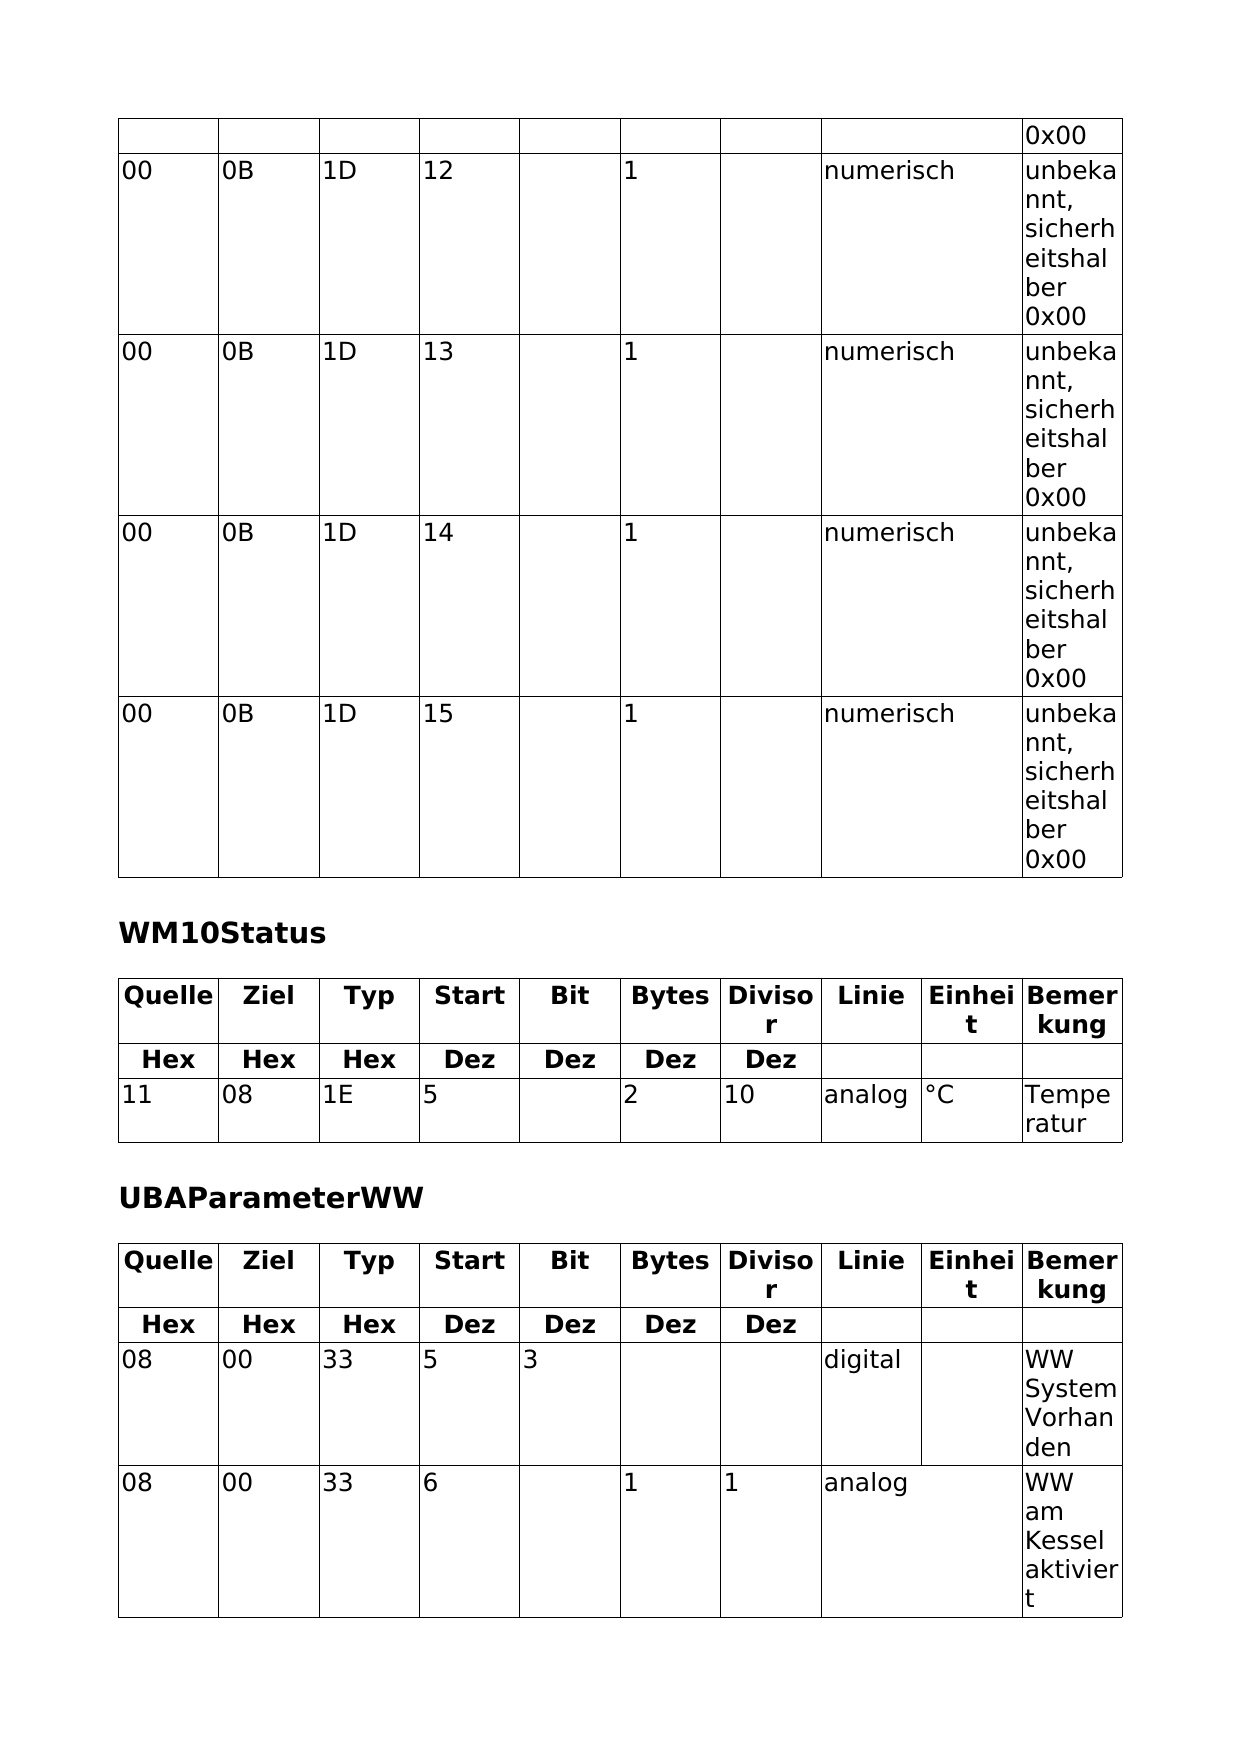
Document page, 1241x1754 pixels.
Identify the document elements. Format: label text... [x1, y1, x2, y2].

table_cell [721, 335, 821, 515]
table_header Bemerkung [1023, 979, 1122, 1042]
table_header Ziel [219, 979, 319, 1042]
table_cell 08 [219, 1079, 319, 1142]
table_cell analog [822, 1466, 1022, 1617]
table_cell [219, 119, 319, 153]
table_cell [119, 119, 218, 153]
table_cell [520, 1079, 620, 1142]
table_cell 0B [219, 516, 319, 696]
table_header Quelle [119, 979, 218, 1042]
table_cell Hex [119, 1044, 218, 1077]
subtitle WM10Status [118, 917, 1122, 951]
table_header Typ [320, 1244, 419, 1307]
table_header Start [420, 1244, 519, 1307]
table_cell [822, 119, 1022, 153]
table_cell [721, 154, 821, 334]
table_cell [520, 154, 620, 334]
table_cell [721, 119, 821, 153]
table_cell numerisch [822, 516, 1022, 696]
table_cell [621, 119, 720, 153]
table_cell [721, 697, 821, 877]
table_cell 00 [119, 516, 218, 696]
table_cell [721, 1343, 821, 1465]
table_cell numerisch [822, 335, 1022, 515]
table_cell [320, 119, 419, 153]
table_header Start [420, 979, 519, 1042]
table_cell [922, 1044, 1022, 1077]
table_cell [520, 1466, 620, 1617]
subtitle UBAParameterWW [118, 1182, 1122, 1216]
table_cell unbekannt, sicherheitshalber 0x00 [1023, 335, 1122, 515]
table_header Divisor [721, 979, 821, 1042]
table_cell 00 [119, 154, 218, 334]
table_cell [520, 697, 620, 877]
table_cell Dez [520, 1044, 620, 1077]
table_cell [420, 119, 519, 153]
table_cell 1 [621, 1466, 720, 1617]
table_cell Hex [320, 1044, 419, 1077]
table_header Linie [822, 1244, 921, 1307]
table_header Bytes [621, 979, 720, 1042]
table_cell 00 [219, 1466, 319, 1617]
table_cell 0x00 [1023, 119, 1122, 153]
table_header Linie [822, 979, 921, 1042]
table_cell [1023, 1308, 1122, 1342]
table_header Ziel [219, 1244, 319, 1307]
table_cell 0B [219, 154, 319, 334]
table_cell 1 [621, 516, 720, 696]
table_cell Dez [520, 1308, 620, 1342]
table_cell [520, 119, 620, 153]
table_cell Dez [621, 1308, 720, 1342]
table_cell [822, 1308, 921, 1342]
table_header Einheit [922, 1244, 1022, 1307]
table_cell 1 [721, 1466, 821, 1617]
table_cell 00 [119, 697, 218, 877]
table_cell 00 [219, 1343, 319, 1465]
table_cell Hex [119, 1308, 218, 1342]
table_header Typ [320, 979, 419, 1042]
table_header Einheit [922, 979, 1022, 1042]
table_header Divisor [721, 1244, 821, 1307]
table_cell [822, 1044, 921, 1077]
table_cell unbekannt, sicherheitshalber 0x00 [1023, 516, 1122, 696]
table_cell 1E [320, 1079, 419, 1142]
table_cell 1 [621, 697, 720, 877]
table_cell [721, 516, 821, 696]
table_cell Hex [219, 1044, 319, 1077]
table_cell 1 [621, 335, 720, 515]
table_cell 00 [119, 335, 218, 515]
table_cell 11 [119, 1079, 218, 1142]
table_cell 08 [119, 1343, 218, 1465]
table_cell 0B [219, 335, 319, 515]
table_cell 1D [320, 516, 419, 696]
table_cell [520, 335, 620, 515]
table_cell 14 [420, 516, 519, 696]
table_cell Dez [621, 1044, 720, 1077]
table_cell [520, 516, 620, 696]
table_cell Temperatur [1023, 1079, 1122, 1142]
table_cell digital [822, 1343, 921, 1465]
table_cell [621, 1343, 720, 1465]
table_header Bit [520, 979, 620, 1042]
table_header Quelle [119, 1244, 218, 1307]
table_cell 08 [119, 1466, 218, 1617]
table_cell 1D [320, 154, 419, 334]
table_cell [922, 1308, 1022, 1342]
table_cell 0B [219, 697, 319, 877]
table_cell unbekannt, sicherheitshalber 0x00 [1023, 697, 1122, 877]
table_cell 2 [621, 1079, 720, 1142]
table_cell [1023, 1044, 1122, 1077]
table_cell Hex [219, 1308, 319, 1342]
table_cell 6 [420, 1466, 519, 1617]
table_cell 13 [420, 335, 519, 515]
table_cell 1D [320, 335, 419, 515]
table_cell Dez [420, 1044, 519, 1077]
table_cell °C [922, 1079, 1022, 1142]
table_cell 15 [420, 697, 519, 877]
table_cell 5 [420, 1079, 519, 1142]
table_cell Hex [320, 1308, 419, 1342]
table_cell 10 [721, 1079, 821, 1142]
table_header Bytes [621, 1244, 720, 1307]
table_header Bemerkung [1023, 1244, 1122, 1307]
table_cell WW System Vorhanden [1023, 1343, 1122, 1465]
table_cell 1D [320, 697, 419, 877]
table_cell numerisch [822, 697, 1022, 877]
table_cell WW am Kessel aktiviert [1023, 1466, 1122, 1617]
table_cell Dez [420, 1308, 519, 1342]
table_cell Dez [721, 1308, 821, 1342]
table_cell 33 [320, 1466, 419, 1617]
table_header Bit [520, 1244, 620, 1307]
table_cell [922, 1343, 1022, 1465]
table_cell 33 [320, 1343, 419, 1465]
table_cell Dez [721, 1044, 821, 1077]
table_cell 12 [420, 154, 519, 334]
table_cell 3 [520, 1343, 620, 1465]
table_cell unbekannt, sicherheitshalber 0x00 [1023, 154, 1122, 334]
table_cell numerisch [822, 154, 1022, 334]
table_cell 5 [420, 1343, 519, 1465]
table_cell 1 [621, 154, 720, 334]
table_cell analog [822, 1079, 921, 1142]
